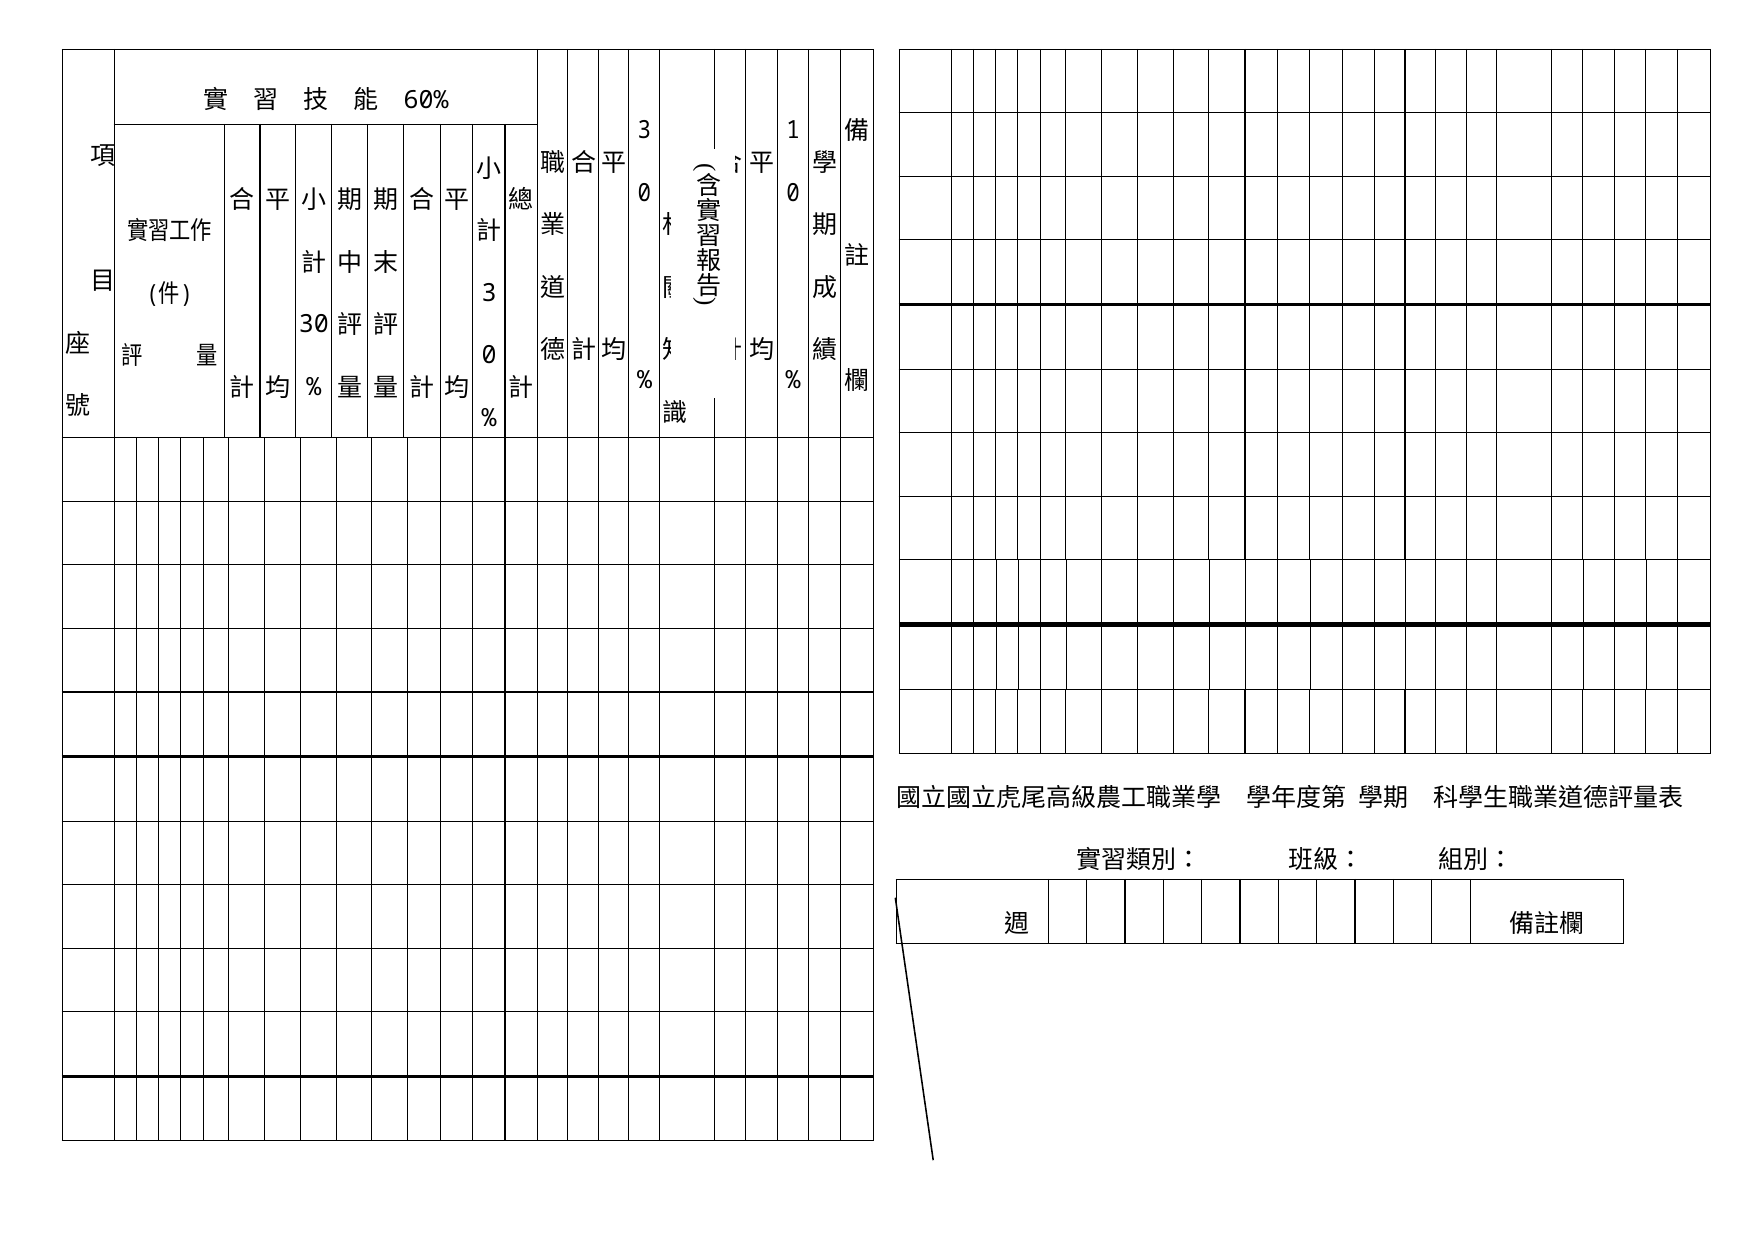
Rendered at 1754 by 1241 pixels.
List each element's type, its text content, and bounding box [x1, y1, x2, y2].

table_cell [1174, 113, 1208, 176]
table_cell [473, 1012, 504, 1075]
table_cell 期中評量 [332, 125, 367, 437]
table_cell [1102, 240, 1137, 303]
table_header 平 均 [599, 50, 628, 437]
table_cell [1497, 177, 1551, 239]
table_cell [1678, 560, 1710, 622]
table_cell [715, 758, 745, 821]
table_cell [746, 1078, 777, 1140]
table_cell [538, 885, 567, 948]
table_cell [1041, 690, 1065, 753]
table_cell [599, 565, 628, 628]
table_cell [137, 758, 158, 821]
table_cell [1343, 177, 1374, 239]
table_cell [1375, 113, 1404, 176]
table_cell [1246, 433, 1277, 496]
table_cell [809, 885, 840, 948]
table_cell [1583, 177, 1614, 239]
table_cell [996, 370, 1017, 432]
table_cell [1436, 433, 1466, 496]
table_cell [952, 240, 973, 303]
table_cell [1583, 306, 1614, 368]
table_cell [506, 758, 537, 821]
table_cell [841, 885, 873, 948]
table_cell [809, 438, 840, 501]
table_cell [996, 306, 1017, 368]
table_cell [204, 693, 228, 755]
table_cell [778, 758, 808, 821]
table_cell [1615, 113, 1645, 176]
table_cell [1310, 497, 1342, 559]
table_cell [265, 885, 300, 948]
table_cell [408, 885, 440, 948]
table_header 相 關 知 識 [660, 50, 735, 437]
table_cell [115, 629, 136, 691]
table_header [1356, 880, 1393, 942]
table_cell [337, 1012, 371, 1075]
table_cell [1066, 370, 1101, 432]
table_cell [1406, 50, 1435, 112]
table_cell [137, 1012, 158, 1075]
table_cell [229, 885, 264, 948]
table_cell [137, 822, 158, 884]
table_cell [1497, 560, 1551, 622]
table_cell [715, 502, 745, 564]
table_cell [1018, 690, 1040, 753]
table_cell [1041, 50, 1065, 112]
table_cell [1278, 306, 1309, 368]
table_cell [229, 949, 264, 1011]
table_cell [952, 306, 973, 368]
table_cell [538, 565, 567, 628]
table_header 合 計 [568, 50, 598, 437]
table_cell [137, 693, 158, 755]
table_cell [1018, 370, 1040, 432]
table_cell [137, 565, 158, 628]
table_cell [1615, 50, 1645, 112]
table_cell [1102, 50, 1137, 112]
table_cell [204, 502, 228, 564]
table_cell [1497, 690, 1551, 753]
table_cell [63, 949, 114, 1011]
table_cell [301, 502, 336, 564]
table_cell [1246, 370, 1277, 432]
table_cell [1209, 306, 1244, 368]
table_cell [996, 690, 1017, 753]
table_cell [841, 565, 873, 628]
table_cell [746, 693, 777, 755]
table_cell [1406, 370, 1435, 432]
table_cell [778, 1012, 808, 1075]
table_cell [159, 438, 180, 501]
table_cell [1375, 370, 1404, 432]
table_cell [900, 497, 951, 559]
table_cell [473, 949, 504, 1011]
table_cell [372, 629, 407, 691]
table_cell [1246, 690, 1277, 753]
table_cell 總 計 [506, 125, 537, 437]
table_cell [473, 885, 504, 948]
table_cell [746, 565, 777, 628]
table_header [1126, 880, 1163, 942]
table_cell [1615, 306, 1645, 368]
table_cell [506, 502, 537, 564]
table_cell [1174, 50, 1208, 112]
table_cell [1436, 240, 1466, 303]
table_cell [1584, 627, 1614, 689]
table_cell [1497, 240, 1551, 303]
table_cell [1497, 113, 1551, 176]
table_cell [1646, 497, 1677, 559]
table_cell [441, 1012, 472, 1075]
table_cell [63, 629, 114, 691]
table_cell [778, 885, 808, 948]
table_cell [63, 885, 114, 948]
table_cell [1278, 497, 1309, 559]
table_cell [63, 758, 114, 821]
table_cell [1138, 627, 1173, 689]
table_cell [974, 306, 995, 368]
table_cell [1406, 240, 1435, 303]
table_cell [159, 1078, 180, 1140]
table_cell [1138, 113, 1173, 176]
table_cell [372, 438, 407, 501]
table_cell [1678, 690, 1710, 753]
table_cell [1310, 306, 1342, 368]
table_cell [538, 629, 567, 691]
table_cell [568, 1078, 598, 1140]
table_cell [1174, 177, 1208, 239]
table_cell [1406, 560, 1435, 622]
table_cell [1018, 50, 1040, 112]
table_cell [974, 240, 995, 303]
table_cell [337, 629, 371, 691]
table_cell [715, 629, 745, 691]
table_cell [1467, 497, 1496, 559]
table_cell [473, 438, 504, 501]
table_cell [506, 629, 537, 691]
table_cell [974, 177, 995, 239]
table_cell [1406, 433, 1435, 496]
table_cell [599, 885, 628, 948]
table_cell [1375, 433, 1404, 496]
table_cell [746, 885, 777, 948]
table_cell [1041, 306, 1065, 368]
table_cell [301, 565, 336, 628]
table_cell [1646, 240, 1677, 303]
table_cell [1552, 627, 1583, 689]
table_cell [1646, 50, 1677, 112]
table_cell [629, 822, 659, 884]
table_cell [229, 693, 264, 755]
table_cell [301, 1012, 336, 1075]
table_cell [1678, 240, 1710, 303]
table_cell [1467, 627, 1496, 689]
table_cell [372, 822, 407, 884]
table_cell [265, 1078, 300, 1140]
table_cell [629, 885, 659, 948]
table_cell [1375, 240, 1404, 303]
table_cell [1019, 627, 1040, 689]
table_cell [408, 822, 440, 884]
table_cell [715, 565, 745, 628]
table_cell [1066, 50, 1101, 112]
table_cell [1436, 113, 1466, 176]
table_header [1087, 880, 1124, 942]
table_cell [809, 822, 840, 884]
table_cell [1174, 690, 1208, 753]
table_cell [441, 1078, 472, 1140]
table_cell [204, 758, 228, 821]
table_cell [1646, 370, 1677, 432]
table_cell [1406, 690, 1435, 753]
table_cell [1467, 560, 1496, 622]
table_cell [952, 370, 973, 432]
table_cell [159, 885, 180, 948]
table_cell [301, 822, 336, 884]
table_cell [996, 50, 1017, 112]
table_cell [1310, 690, 1342, 753]
table_cell [1584, 560, 1614, 622]
table_cell [1375, 306, 1404, 368]
table_cell [204, 822, 228, 884]
table_cell [599, 693, 628, 755]
table_cell [1246, 50, 1277, 112]
table_cell [841, 1012, 873, 1075]
table_cell [181, 502, 203, 564]
table_cell [473, 565, 504, 628]
table_cell [159, 693, 180, 755]
table_cell [1210, 627, 1245, 689]
table_cell [137, 885, 158, 948]
table_cell [372, 502, 407, 564]
table_cell [629, 629, 659, 691]
table_cell [1310, 50, 1342, 112]
table_cell [408, 949, 440, 1011]
table_cell [1018, 240, 1040, 303]
table_cell [841, 629, 873, 691]
table_cell [473, 502, 504, 564]
table_cell [372, 565, 407, 628]
table_cell [441, 629, 472, 691]
table_cell [1647, 560, 1677, 622]
table_cell [746, 822, 777, 884]
table_header 10 % [778, 50, 808, 437]
table_cell [1174, 433, 1208, 496]
table_cell [1375, 690, 1404, 753]
table_cell [1311, 627, 1342, 689]
table_cell [900, 690, 951, 753]
table_cell [1041, 113, 1065, 176]
table_cell [1067, 560, 1101, 622]
table_cell [301, 758, 336, 821]
table_cell [538, 502, 567, 564]
table_cell [900, 113, 951, 176]
table_cell [204, 1078, 228, 1140]
table_cell [63, 438, 114, 501]
table_cell [974, 627, 996, 689]
table_cell [974, 370, 995, 432]
table_cell [1647, 627, 1677, 689]
table_header [1164, 880, 1201, 942]
table_cell 小計30 % [473, 125, 504, 437]
table_cell [1174, 497, 1208, 559]
table_cell [568, 758, 598, 821]
table_cell [1615, 690, 1645, 753]
table_cell [1497, 50, 1551, 112]
table_cell [1552, 370, 1582, 432]
table_cell [715, 1078, 745, 1140]
table_cell [778, 629, 808, 691]
table_cell [506, 565, 537, 628]
table_cell [660, 1012, 714, 1075]
table_cell [1138, 690, 1173, 753]
table_cell [1678, 113, 1710, 176]
table_cell [1041, 497, 1065, 559]
table_cell [63, 565, 114, 628]
table_cell [996, 113, 1017, 176]
table_cell [715, 885, 745, 948]
table_cell [538, 758, 567, 821]
table_cell [996, 433, 1017, 496]
table_cell [1375, 497, 1404, 559]
table_cell [629, 502, 659, 564]
table_cell [1019, 560, 1040, 622]
table_cell [599, 629, 628, 691]
table_cell [660, 565, 714, 628]
table_cell [841, 438, 873, 501]
table_cell 合 計 [404, 125, 440, 437]
table_cell [1583, 690, 1614, 753]
table_cell [115, 502, 136, 564]
table_cell [1615, 497, 1645, 559]
table_cell [1066, 177, 1101, 239]
table_cell [1246, 306, 1277, 368]
table_cell [1041, 560, 1066, 622]
table_cell [1311, 560, 1342, 622]
table_cell [265, 822, 300, 884]
table_cell [1174, 306, 1208, 368]
table_cell [900, 627, 951, 689]
table_cell [115, 693, 136, 755]
table_cell [1018, 113, 1040, 176]
table_cell [1102, 177, 1137, 239]
table_cell [1467, 690, 1496, 753]
table_cell [229, 502, 264, 564]
table_cell [63, 822, 114, 884]
table_cell [974, 690, 995, 753]
table_cell [629, 693, 659, 755]
table_cell [137, 438, 158, 501]
table_cell [337, 565, 371, 628]
table_cell [181, 1078, 203, 1140]
table_cell [1278, 690, 1309, 753]
table_cell [301, 949, 336, 1011]
table_cell [1467, 370, 1496, 432]
table_cell [1343, 113, 1374, 176]
table_cell [506, 1012, 537, 1075]
table_cell [1646, 433, 1677, 496]
table_cell [568, 629, 598, 691]
table_header [1317, 880, 1354, 942]
table_cell [115, 438, 136, 501]
table_cell [506, 1078, 537, 1140]
table_cell [715, 438, 745, 501]
table_cell [1343, 560, 1374, 622]
table_cell [599, 438, 628, 501]
table_cell [1209, 370, 1244, 432]
table_cell [115, 758, 136, 821]
table_cell [1646, 113, 1677, 176]
table_cell [974, 497, 995, 559]
table_cell [115, 565, 136, 628]
table_cell [265, 693, 300, 755]
table_cell [1467, 306, 1496, 368]
table_cell [1209, 497, 1244, 559]
table_cell [1436, 690, 1466, 753]
table_cell [301, 885, 336, 948]
table_cell [660, 502, 714, 564]
table_cell [1678, 177, 1710, 239]
table_cell [996, 240, 1017, 303]
table_cell [1343, 50, 1374, 112]
table_cell [778, 949, 808, 1011]
table_header 項 目 座 號 [63, 50, 114, 437]
table_header [1202, 880, 1239, 942]
table_cell [137, 629, 158, 691]
table_cell [715, 693, 745, 755]
table_cell [1041, 177, 1065, 239]
table_cell [746, 758, 777, 821]
table_cell [441, 885, 472, 948]
table_cell [952, 627, 973, 689]
table_cell [1278, 433, 1309, 496]
table_cell [1375, 560, 1405, 622]
table_cell [229, 565, 264, 628]
table_cell [778, 1078, 808, 1140]
table_cell [996, 177, 1017, 239]
table_cell [1018, 433, 1040, 496]
table_cell [1615, 627, 1646, 689]
table_cell [1018, 177, 1040, 239]
table_cell [1615, 370, 1645, 432]
table_cell [629, 758, 659, 821]
table_header [1241, 880, 1278, 942]
table_cell [337, 1078, 371, 1140]
table_cell [408, 693, 440, 755]
table_cell [181, 629, 203, 691]
table_header 實 習 技 能 60% [115, 50, 537, 124]
table_cell [1583, 240, 1614, 303]
table_cell [265, 629, 300, 691]
table_cell [115, 1012, 136, 1075]
table_cell [997, 560, 1018, 622]
table_cell [809, 1078, 840, 1140]
table_cell [1343, 497, 1374, 559]
table_cell [1310, 113, 1342, 176]
table_cell [181, 565, 203, 628]
table_cell [1343, 690, 1374, 753]
table_cell [265, 1012, 300, 1075]
table_cell [115, 1078, 136, 1140]
table_cell [63, 1012, 114, 1075]
table_cell [204, 949, 228, 1011]
table_cell [1436, 50, 1466, 112]
table_cell [1436, 370, 1466, 432]
text 國立國立虎尾高級農工職業學 學年度第 學期 科學生職業道德評量表 [896, 754, 1689, 816]
table_cell [1497, 370, 1551, 432]
table_cell [660, 949, 714, 1011]
table_cell [1278, 113, 1309, 176]
table_cell [1467, 113, 1496, 176]
table_cell [1066, 433, 1101, 496]
table_cell [809, 1012, 840, 1075]
table_cell [568, 693, 598, 755]
table_cell [900, 560, 951, 622]
table_cell [181, 949, 203, 1011]
table_cell [181, 885, 203, 948]
table_cell [629, 949, 659, 1011]
table_cell [1552, 113, 1582, 176]
table_cell [1497, 627, 1551, 689]
table_cell [900, 177, 951, 239]
table_cell [809, 949, 840, 1011]
table_cell [841, 502, 873, 564]
table_cell [599, 949, 628, 1011]
table_cell [265, 949, 300, 1011]
table_cell [229, 629, 264, 691]
table_cell [1138, 50, 1173, 112]
table_cell [900, 240, 951, 303]
table_cell [900, 50, 951, 112]
table_cell [1209, 177, 1244, 239]
table_cell [1278, 560, 1310, 622]
table_header 週次 座 號 姓 名 [897, 880, 1048, 942]
table_cell [746, 438, 777, 501]
table_cell [1552, 240, 1582, 303]
table_cell [372, 1012, 407, 1075]
table_cell [159, 629, 180, 691]
table_cell [809, 693, 840, 755]
table_cell [1343, 627, 1374, 689]
table_cell [809, 758, 840, 821]
table_cell [337, 885, 371, 948]
table_cell [1343, 306, 1374, 368]
table_cell [629, 1012, 659, 1075]
table_cell [1583, 50, 1614, 112]
table_cell [1552, 690, 1582, 753]
text 實習類別： 班級： 組別： [896, 816, 1689, 879]
table_cell [1406, 113, 1435, 176]
table_cell [181, 1012, 203, 1075]
table_cell [629, 438, 659, 501]
table_cell [1467, 240, 1496, 303]
table_cell [1406, 627, 1435, 689]
table_cell [1066, 497, 1101, 559]
table_cell [1436, 497, 1466, 559]
table_cell 期末評量 [368, 125, 403, 437]
table_cell [1497, 497, 1551, 559]
table_cell [809, 629, 840, 691]
table_cell [1018, 497, 1040, 559]
table_cell [1310, 433, 1342, 496]
table_cell [568, 949, 598, 1011]
table_cell [1436, 177, 1466, 239]
table_cell [159, 1012, 180, 1075]
table_cell [660, 693, 714, 755]
table_cell [337, 949, 371, 1011]
table_cell [1209, 240, 1244, 303]
table_cell [1552, 433, 1582, 496]
table_cell [746, 629, 777, 691]
table_cell [974, 433, 995, 496]
table_cell [301, 629, 336, 691]
table_cell [115, 885, 136, 948]
table_cell [204, 565, 228, 628]
table_cell [778, 693, 808, 755]
table_cell [841, 693, 873, 755]
table_header 備註欄 [1471, 880, 1623, 942]
table_cell [441, 822, 472, 884]
table_cell [1583, 370, 1614, 432]
table_header [1394, 880, 1431, 942]
table_cell [629, 565, 659, 628]
table_cell [159, 502, 180, 564]
table_cell [265, 565, 300, 628]
table_cell [441, 438, 472, 501]
table_cell [900, 370, 951, 432]
table_header 平 均 [746, 50, 777, 437]
table_cell [1174, 627, 1209, 689]
table_cell [952, 433, 973, 496]
table_cell [746, 949, 777, 1011]
table_cell [1066, 306, 1101, 368]
table_cell [599, 822, 628, 884]
table_cell [337, 502, 371, 564]
table_cell [1497, 433, 1551, 496]
table_cell [229, 758, 264, 821]
table_cell [1102, 497, 1137, 559]
table_cell [997, 627, 1018, 689]
table_cell [1406, 177, 1435, 239]
table_cell [506, 949, 537, 1011]
table_cell [1552, 50, 1582, 112]
table_cell [715, 949, 745, 1011]
table_cell [1646, 177, 1677, 239]
table_cell [1467, 50, 1496, 112]
table_cell [1041, 240, 1065, 303]
table_cell [1552, 560, 1583, 622]
table_cell [1138, 560, 1173, 622]
table_cell [473, 629, 504, 691]
table_cell [746, 1012, 777, 1075]
table_cell [441, 949, 472, 1011]
table_cell 平 均 [261, 125, 295, 437]
table_cell [974, 560, 996, 622]
table_cell [1278, 370, 1309, 432]
table_cell [1210, 560, 1245, 622]
table_cell [568, 1012, 598, 1075]
table_header [1049, 880, 1086, 942]
table_cell [372, 758, 407, 821]
table_header 職 業 道 德 [538, 50, 567, 437]
table_cell [1678, 306, 1710, 368]
table_cell [1310, 177, 1342, 239]
table_cell [1678, 627, 1710, 689]
table_cell [952, 113, 973, 176]
table_cell [568, 502, 598, 564]
table_cell [229, 1012, 264, 1075]
table_header 30 % [629, 50, 659, 437]
table_cell [301, 438, 336, 501]
table_cell [538, 693, 567, 755]
table_cell [1138, 177, 1173, 239]
table_cell [1066, 690, 1101, 753]
table_cell [538, 438, 567, 501]
table_cell [599, 1078, 628, 1140]
table_cell [1246, 240, 1277, 303]
table_cell [809, 502, 840, 564]
table_cell [1615, 560, 1646, 622]
table_cell [660, 1078, 714, 1140]
table_cell [408, 1012, 440, 1075]
table_cell [1041, 627, 1066, 689]
table_cell [952, 177, 973, 239]
table_cell [506, 885, 537, 948]
table_cell [204, 1012, 228, 1075]
table_cell [841, 822, 873, 884]
table_cell [1497, 306, 1551, 368]
table_cell [715, 822, 745, 884]
table_cell [159, 949, 180, 1011]
table_cell [1209, 690, 1244, 753]
table_cell [1102, 113, 1137, 176]
table_cell [1615, 240, 1645, 303]
table_header 學期成績 [809, 50, 840, 437]
table_cell 小計30 % [296, 125, 331, 437]
table_cell [137, 949, 158, 1011]
table_cell [159, 758, 180, 821]
table_cell [841, 1078, 873, 1140]
table_cell [952, 690, 973, 753]
table_header [1279, 880, 1316, 942]
table_cell [996, 497, 1017, 559]
table_cell [900, 306, 951, 368]
table_cell [1615, 177, 1645, 239]
table_cell [568, 565, 598, 628]
table_cell [841, 758, 873, 821]
table_cell [568, 885, 598, 948]
table_cell [441, 502, 472, 564]
table_cell [265, 502, 300, 564]
table_cell [1174, 560, 1209, 622]
table_cell [301, 1078, 336, 1140]
table_cell [1436, 560, 1466, 622]
table_cell [229, 438, 264, 501]
table_cell [1436, 306, 1466, 368]
table_cell [1102, 627, 1137, 689]
table_cell [265, 758, 300, 821]
table_cell [1067, 627, 1101, 689]
table_cell [1102, 370, 1137, 432]
table_cell [1138, 370, 1173, 432]
table_header 合 計 [715, 50, 745, 437]
table_cell [841, 949, 873, 1011]
table_cell [265, 438, 300, 501]
table_cell [778, 438, 808, 501]
table_cell [473, 1078, 504, 1140]
table_cell [974, 113, 995, 176]
table_cell [137, 1078, 158, 1140]
table_cell [1102, 306, 1137, 368]
table_cell [1646, 690, 1677, 753]
table_cell [506, 693, 537, 755]
table_cell [408, 565, 440, 628]
table_cell [1174, 370, 1208, 432]
table_cell [568, 822, 598, 884]
table_cell [1678, 50, 1710, 112]
table_cell [1041, 433, 1065, 496]
table_cell 合 計 [225, 125, 259, 437]
table_cell [715, 1012, 745, 1075]
table_cell [1278, 177, 1309, 239]
table_cell [1138, 306, 1173, 368]
table_cell [1246, 560, 1277, 622]
table_cell [337, 758, 371, 821]
table_cell [408, 758, 440, 821]
table_cell [974, 50, 995, 112]
table_cell [408, 1078, 440, 1140]
table_cell [778, 565, 808, 628]
table_cell [1678, 497, 1710, 559]
table_cell [372, 949, 407, 1011]
table_cell [1583, 497, 1614, 559]
table_cell [159, 565, 180, 628]
table_cell [372, 885, 407, 948]
table_cell [1246, 177, 1277, 239]
table_cell [115, 822, 136, 884]
table_cell [1467, 433, 1496, 496]
table_cell [1343, 370, 1374, 432]
table_cell [1246, 627, 1277, 689]
table_cell [1246, 497, 1277, 559]
table_cell [181, 822, 203, 884]
table_cell [181, 758, 203, 821]
table_header [1432, 880, 1470, 942]
table_cell [660, 438, 714, 501]
table_cell [1615, 433, 1645, 496]
table_cell [1583, 113, 1614, 176]
table_cell [1583, 433, 1614, 496]
table_cell [1246, 113, 1277, 176]
table_cell [778, 822, 808, 884]
table_cell [1343, 433, 1374, 496]
table_cell [1375, 177, 1404, 239]
table_cell [441, 758, 472, 821]
table_cell [1018, 306, 1040, 368]
table_cell [337, 693, 371, 755]
table_cell [1552, 497, 1582, 559]
table_cell [1066, 240, 1101, 303]
table_cell [599, 502, 628, 564]
table_cell [408, 438, 440, 501]
table_cell [952, 497, 973, 559]
table_cell [1375, 50, 1404, 112]
table_cell [473, 822, 504, 884]
table_cell [952, 560, 973, 622]
table_cell [372, 1078, 407, 1140]
table_cell [1552, 177, 1582, 239]
table_cell [63, 502, 114, 564]
table_cell [1375, 627, 1405, 689]
table_cell [1467, 177, 1496, 239]
table_cell [660, 885, 714, 948]
table_cell [660, 822, 714, 884]
table_cell [746, 502, 777, 564]
table_cell [181, 693, 203, 755]
table_cell [1209, 433, 1244, 496]
table_cell [441, 565, 472, 628]
table_cell [1041, 370, 1065, 432]
table_cell [63, 1078, 114, 1140]
table_cell [1310, 240, 1342, 303]
table_cell [1102, 433, 1137, 496]
table_cell [538, 1078, 567, 1140]
table_cell [301, 693, 336, 755]
table_cell [568, 438, 598, 501]
table_cell [809, 565, 840, 628]
table_cell [473, 758, 504, 821]
table_cell [1343, 240, 1374, 303]
table_cell [506, 822, 537, 884]
table_cell [372, 693, 407, 755]
table_cell [1678, 370, 1710, 432]
table_cell [629, 1078, 659, 1140]
table_cell [599, 1012, 628, 1075]
table_cell [1138, 240, 1173, 303]
table_cell [1174, 240, 1208, 303]
table_cell [1436, 627, 1466, 689]
table_cell [137, 502, 158, 564]
table_cell [1406, 497, 1435, 559]
table_cell [1278, 50, 1309, 112]
table_cell [408, 629, 440, 691]
table_cell [1278, 627, 1310, 689]
table_cell [441, 693, 472, 755]
table_cell [1209, 50, 1244, 112]
table_cell [1678, 433, 1710, 496]
table_cell [229, 1078, 264, 1140]
table_cell [538, 1012, 567, 1075]
table_cell [159, 822, 180, 884]
table_cell [1278, 240, 1309, 303]
table_cell [337, 822, 371, 884]
table_cell [1406, 306, 1435, 368]
table_cell 平 均 [441, 125, 472, 437]
table_cell [538, 822, 567, 884]
table_cell [181, 438, 203, 501]
table_cell [204, 438, 228, 501]
table_cell [204, 885, 228, 948]
table_cell 實習工作(件) 評 量 [115, 125, 224, 437]
table_cell [1209, 113, 1244, 176]
table_cell [660, 758, 714, 821]
table_cell [506, 438, 537, 501]
table_cell [115, 949, 136, 1011]
table_cell [473, 693, 504, 755]
table_cell [900, 433, 951, 496]
table_cell [229, 822, 264, 884]
table_header 備 註 欄 [841, 50, 873, 437]
table_cell [1138, 433, 1173, 496]
table_cell [952, 50, 973, 112]
table_cell [1066, 113, 1101, 176]
table_cell [1552, 306, 1582, 368]
table_cell [660, 629, 714, 691]
table_cell [538, 949, 567, 1011]
table_cell [204, 629, 228, 691]
table_cell [599, 758, 628, 821]
table_cell [63, 693, 114, 755]
table_cell [1102, 560, 1137, 622]
table_cell [1138, 497, 1173, 559]
table_cell [1646, 306, 1677, 368]
table_cell [337, 438, 371, 501]
table_cell [1102, 690, 1137, 753]
table_cell [1310, 370, 1342, 432]
table_cell [408, 502, 440, 564]
table_cell [778, 502, 808, 564]
